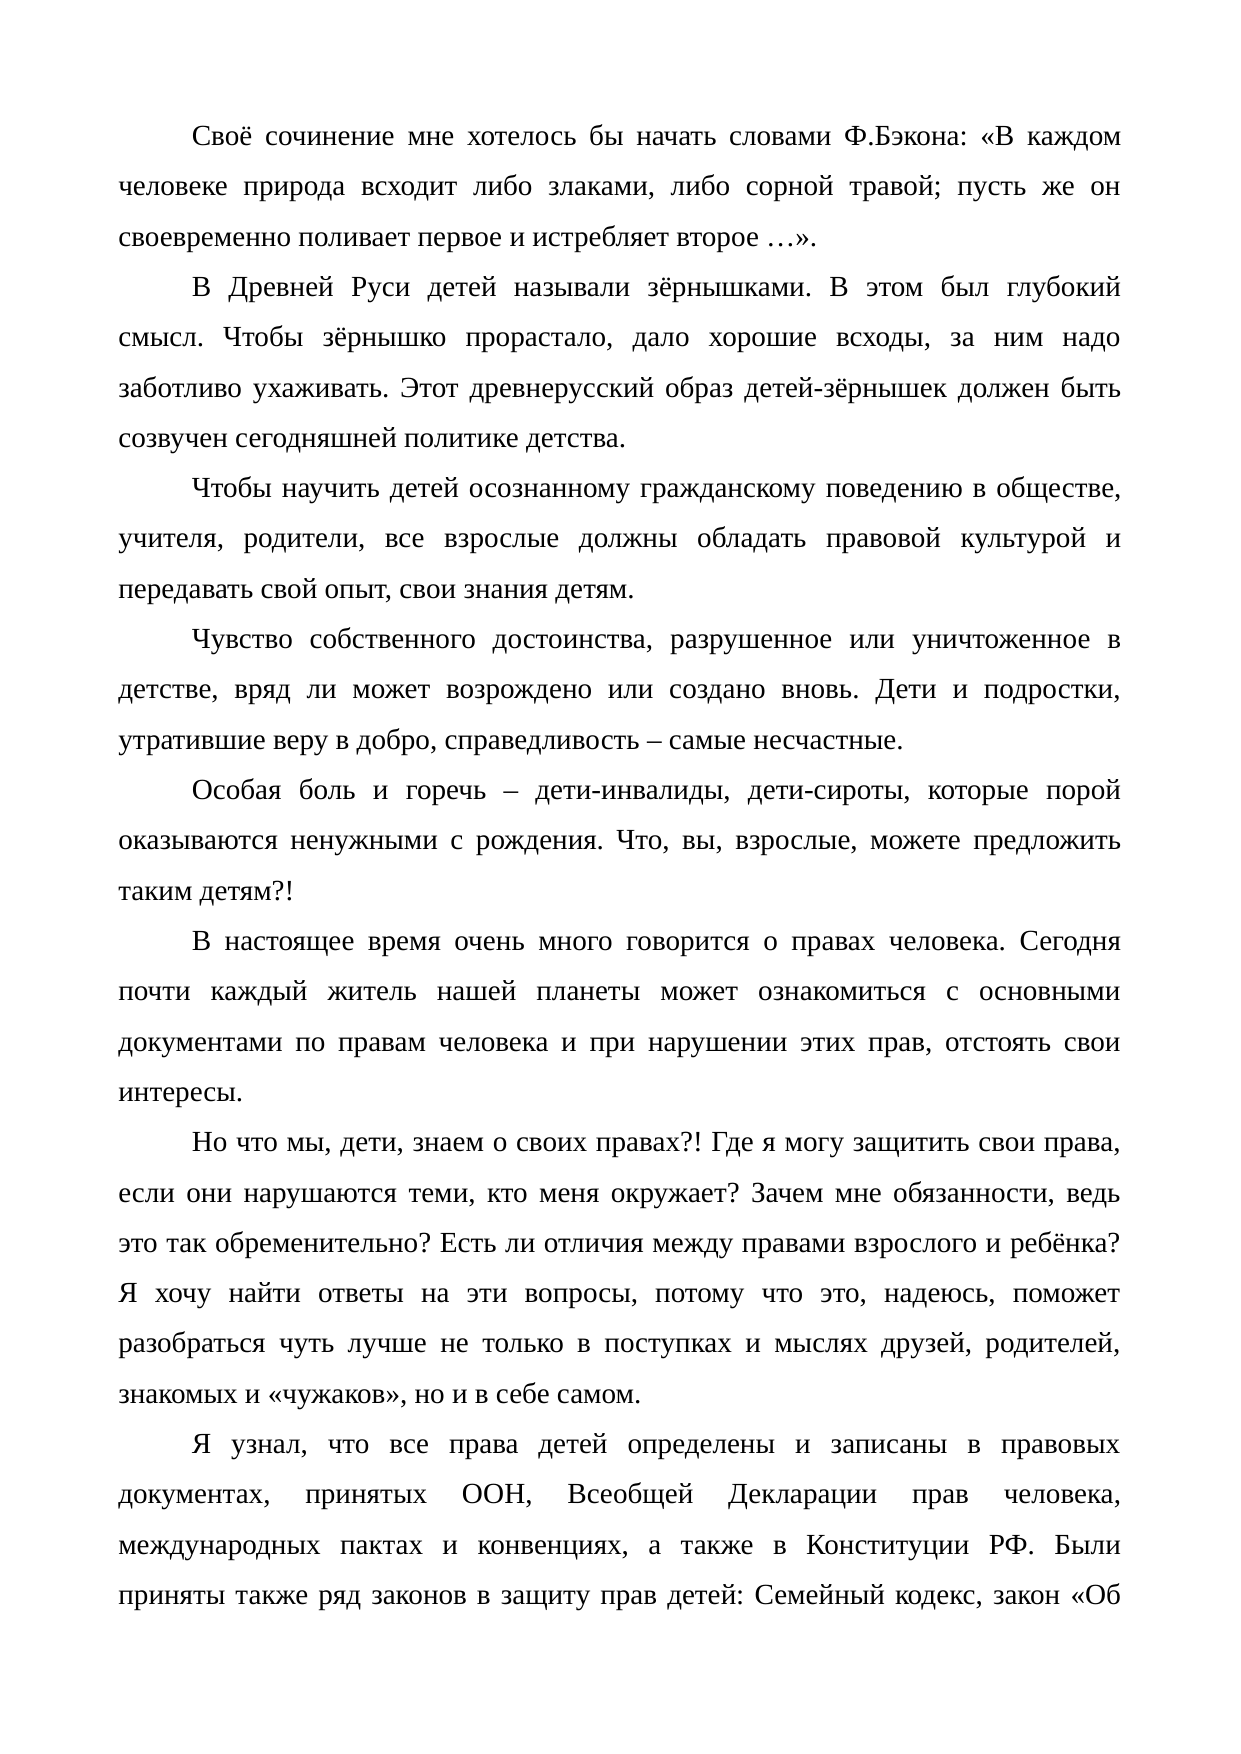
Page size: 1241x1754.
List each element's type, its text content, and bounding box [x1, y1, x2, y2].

text Чувство собственного достоинства, разрушенное или уничтоженное в детстве, вряд ли может возрождено или создано вновь. Дети и подростки, утратившие веру в добро, справедливость – самые несчастные. [118, 621, 1122, 755]
text Чтобы научить детей осознанному гражданскому поведению в обществе, учителя, родители, все взрослые должны обладать правовой культурой и передавать свой опыт, свои знания детям. [118, 470, 1122, 604]
text Я узнал, что все права детей определены и записаны в правовых документах, принятых ООН, Всеобщей Декларации прав человека, международных пактах и конвенциях, а также в Конституции РФ. Были приняты также ряд законов в защиту прав детей: Семейный кодекс, закон «Об [118, 1426, 1122, 1611]
text Своё сочинение мне хотелось бы начать словами Ф.Бэкона: «В каждом человеке природа всходит либо злаками, либо сорной травой; пусть же он своевременно поливает первое и истребляет второе …». [118, 118, 1122, 252]
text Но что мы, дети, знаем о своих правах?! Где я могу защитить свои права, если они нарушаются теми, кто меня окружает? Зачем мне обязанности, ведь это так обременительно? Есть ли отличия между правами взрослого и ребёнка? Я хочу найти ответы на эти вопросы, потому что это, надеюсь, поможет разобраться чуть лучше не только в поступках и мыслях друзей, родителей, знакомых и «чужаков», но и в себе самом. [118, 1124, 1122, 1409]
text В Древней Руси детей называли зёрнышками. В этом был глубокий смысл. Чтобы зёрнышко прорастало, дало хорошие всходы, за ним надо заботливо ухаживать. Этот древнерусский образ детей-зёрнышек должен быть созвучен сегодняшней политике детства. [118, 269, 1122, 453]
text В настоящее время очень много говорится о правах человека. Сегодня почти каждый житель нашей планеты может ознакомиться с основными документами по правам человека и при нарушении этих прав, отстоять свои интересы. [118, 923, 1122, 1108]
text Особая боль и горечь – дети-инвалиды, дети-сироты, которые порой оказываются ненужными с рождения. Что, вы, взрослые, можете предложить таким детям?! [118, 772, 1122, 906]
